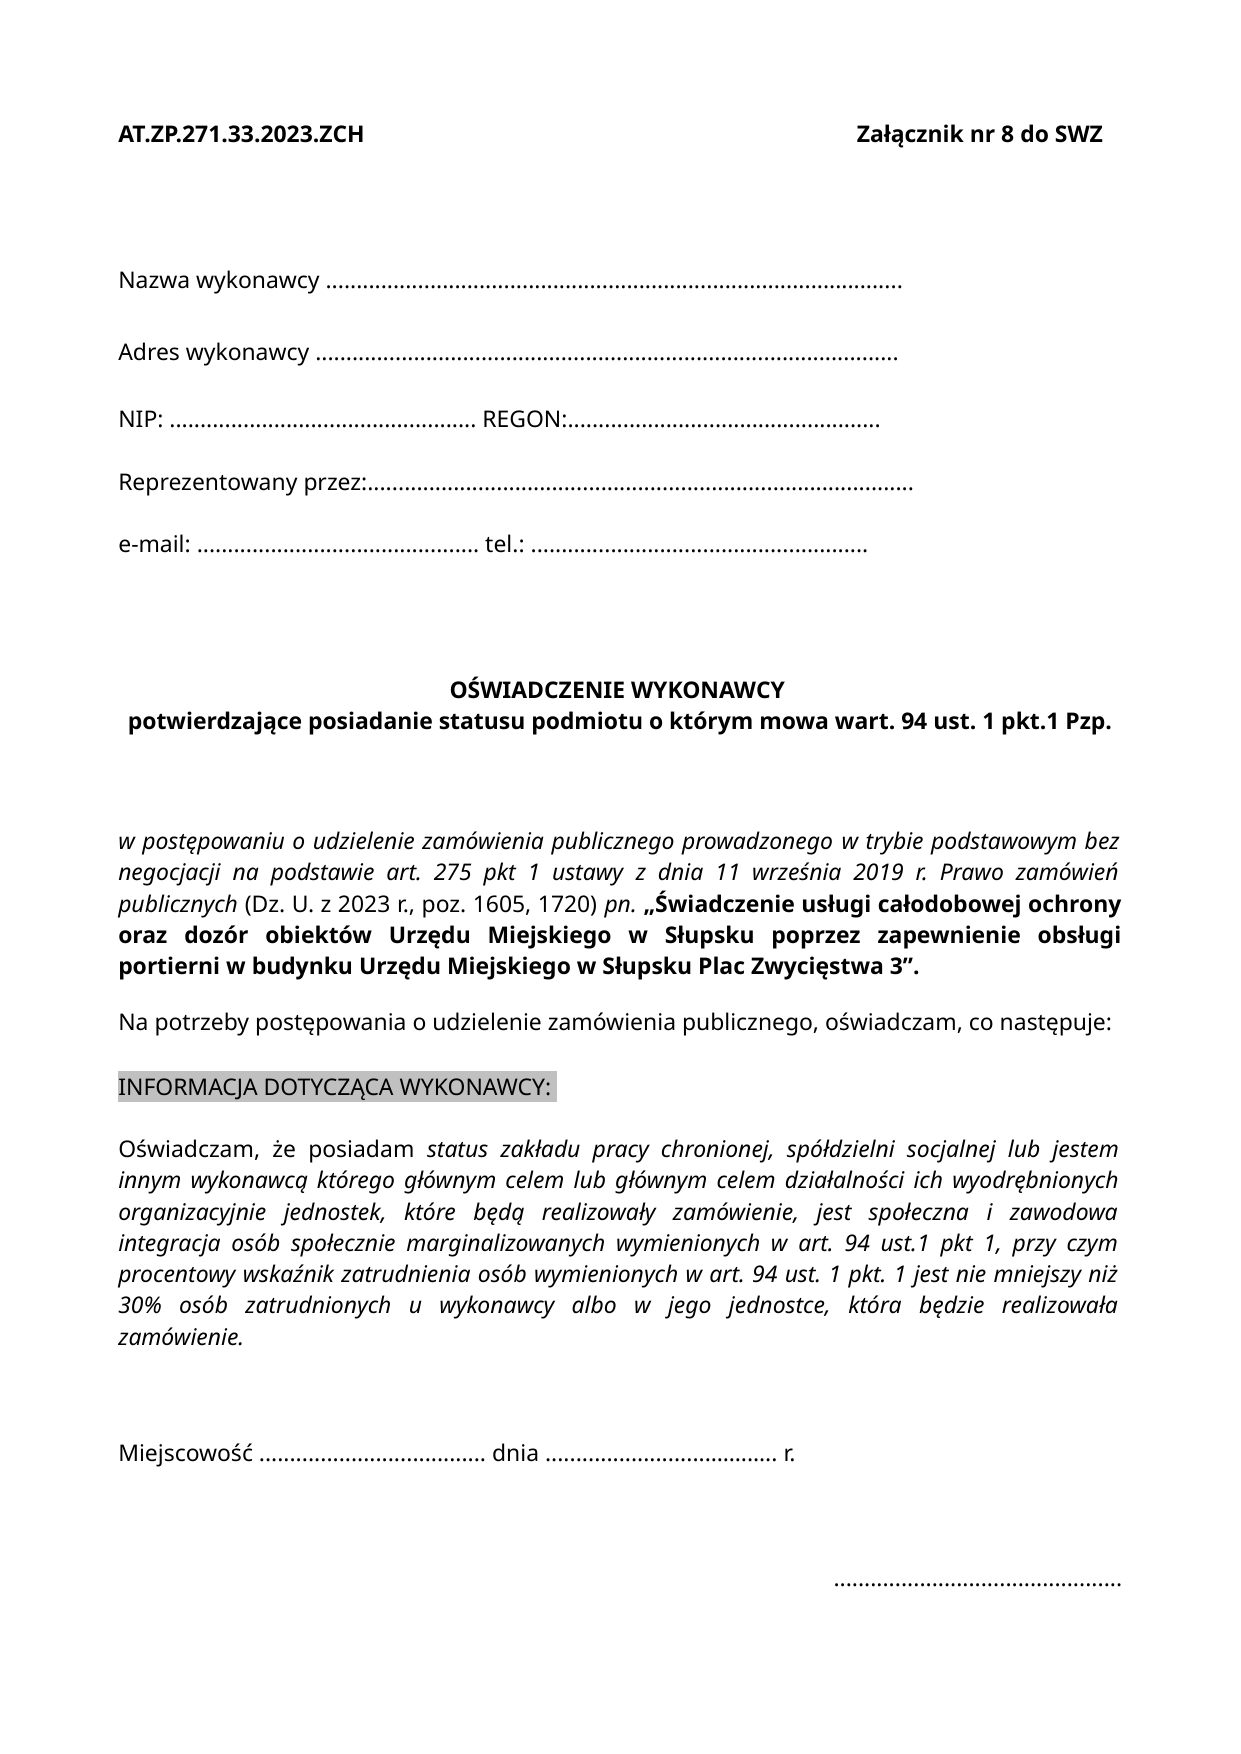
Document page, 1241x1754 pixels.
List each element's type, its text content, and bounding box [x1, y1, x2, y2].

text ............................................... [118, 1562, 1122, 1593]
text Reprezentowany przez:......................................................................................... [118, 466, 1122, 497]
text NIP: .................................................. REGON:................................................... [118, 403, 1122, 434]
text e-mail: .............................................. tel.: ....................................................... [118, 528, 1122, 559]
text INFORMACJA DOTYCZĄCA WYKONAWCY: [118, 1071, 1122, 1102]
text OŚWIADCZENIE WYKONAWCY [118, 674, 1122, 705]
text Oświadczam, że posiadam status zakładu pracy chronionej, spółdzielni socjalnej lub jestem innym wykonawcą którego głównym celem lub głównym celem działalności ich wyodrębnionych organizacyjnie jednostek, które będą realizowały zamówienie, jest społeczna i zawodowa integracja osób społecznie marginalizowanych wymienionych w art. 94 ust.1 pkt 1, przy czym procentowy wskaźnik zatrudnienia osób wymienionych w art. 94 ust. 1 pkt. 1 jest nie mniejszy niż 30% osób zatrudnionych u wykonawcy albo w jego jednostce, która będzie realizowała zamówienie. [118, 1133, 1122, 1352]
text Nazwa wykonawcy .............................................................................................. [118, 264, 1122, 295]
text w postępowaniu o udzielenie zamówienia publicznego prowadzonego w trybie podstawowym bez negocjacji na podstawie art. 275 pkt 1 ustawy z dnia 11 września 2019 r. Prawo zamówień publicznych (Dz. U. z 2023 r., poz. 1605, 1720) pn. „Świadczenie usługi całodobowej ochrony oraz dozór obiektów Urzędu Miejskiego w Słupsku poprzez zapewnienie obsługi portierni w budynku Urzędu Miejskiego w Słupsku Plac Zwycięstwa 3”. [118, 825, 1122, 981]
text Na potrzeby postępowania o udzielenie zamówienia publicznego, oświadczam, co następuje: [118, 1005, 1122, 1037]
list AT.ZP.271.33.2023.ZCH Załącznik nr 8 do SWZ [118, 118, 1122, 149]
text Miejscowość ..................................... dnia ...........................……….. r. [118, 1437, 1122, 1468]
text potwierdzające posiadanie statusu podmiotu o którym mowa wart. 94 ust. 1 pkt.1 Pzp. [118, 705, 1122, 736]
text Adres wykonawcy ............................................................................................... [118, 336, 1122, 367]
